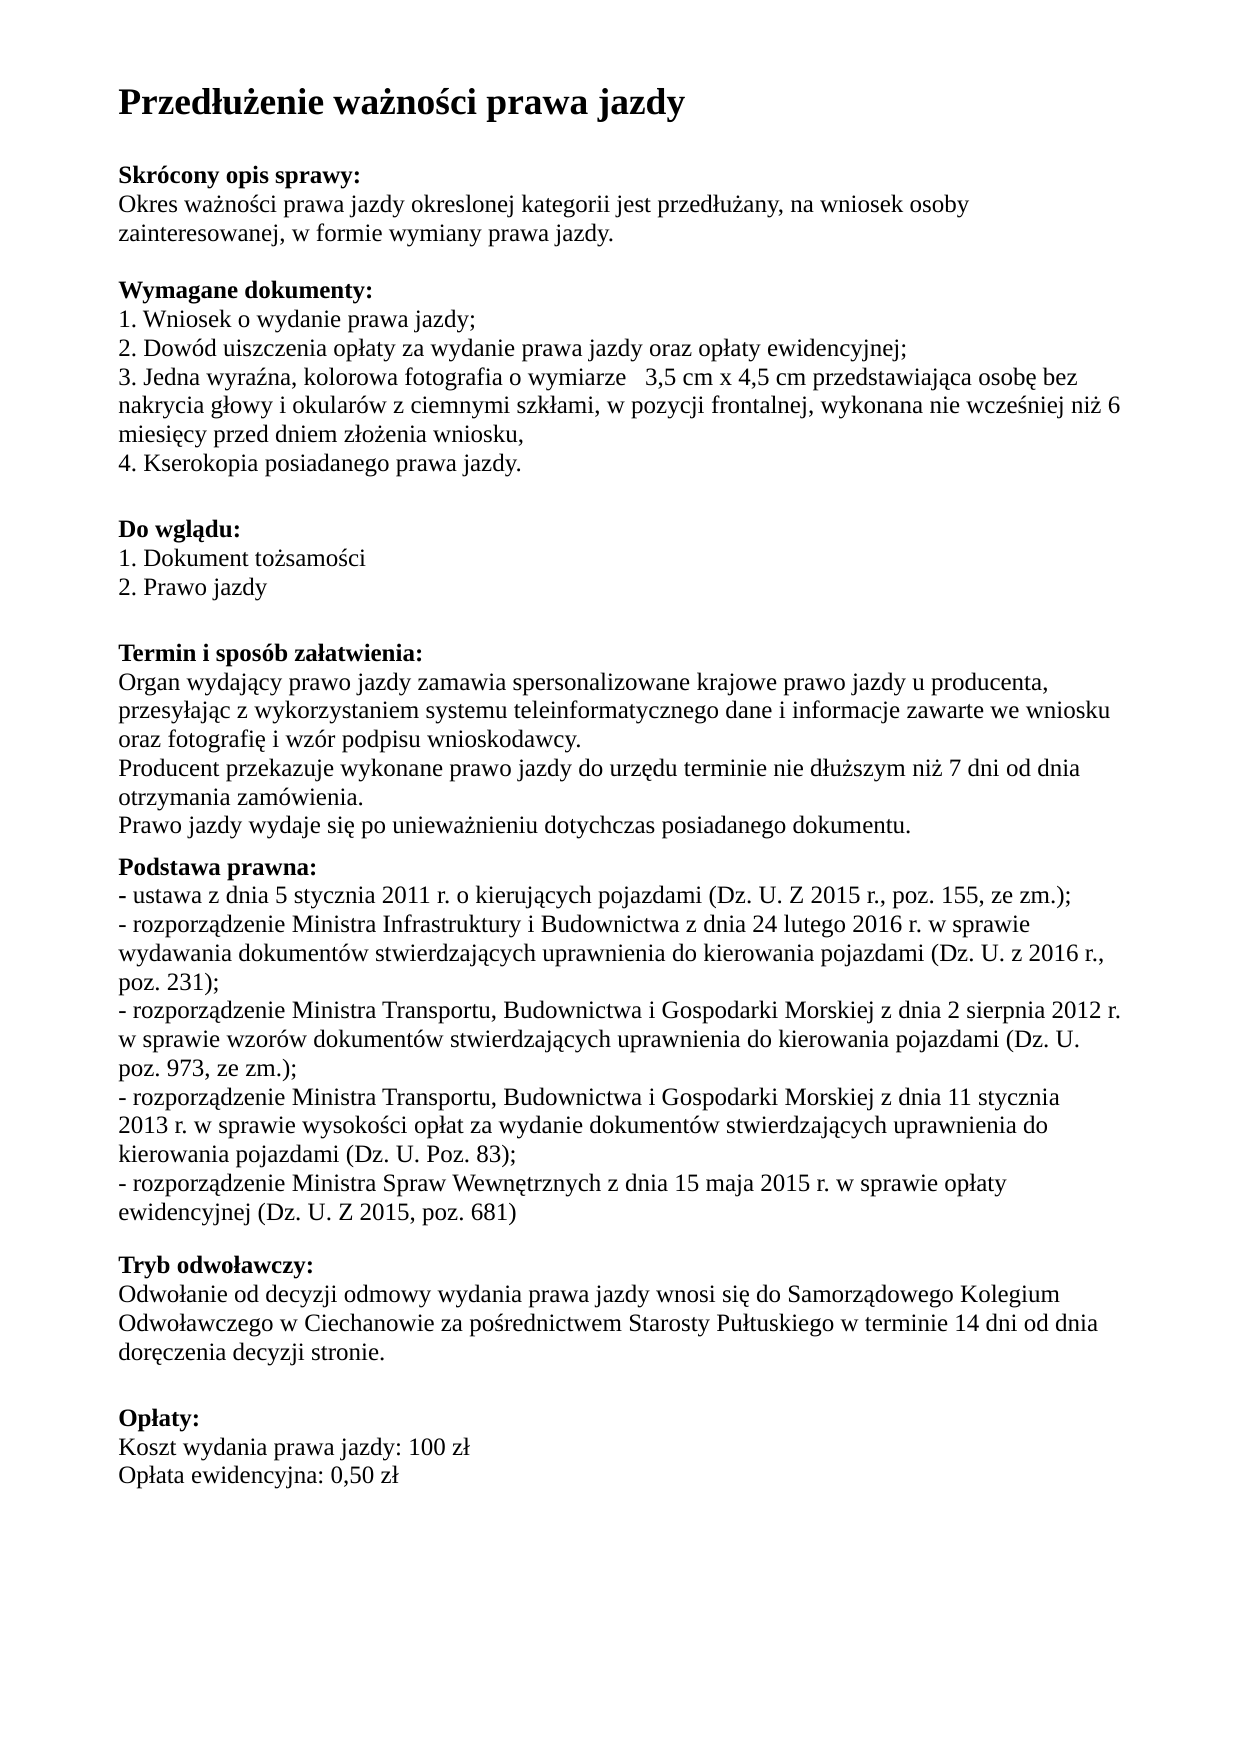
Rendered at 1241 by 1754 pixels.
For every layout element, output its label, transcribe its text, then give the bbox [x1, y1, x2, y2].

text Podstawa prawna: - ustawa z dnia 5 stycznia 2011 r. o kierujących pojazdami (Dz. U. Z 2015 r., poz. 155, ze zm.); - rozporządzenie Ministra Infrastruktury i Budownictwa z dnia 24 lutego 2016 r. w sprawie wydawania dokumentów stwierdzających uprawnienia do kierowania pojazdami (Dz. U. z 2016 r., poz. 231); - rozporządzenie Ministra Transportu, Budownictwa i Gospodarki Morskiej z dnia 2 sierpnia 2012 r. w sprawie wzorów dokumentów stwierdzających uprawnienia do kierowania pojazdami (Dz. U. poz. 973, ze zm.); [118, 852, 1122, 1082]
text Termin i sposób załatwienia: Organ wydający prawo jazdy zamawia spersonalizowane krajowe prawo jazdy u producenta, przesyłając z wykorzystaniem systemu teleinformatycznego dane i informacje zawarte we wniosku oraz fotografię i wzór podpisu wnioskodawcy. Producent przekazuje wykonane prawo jazdy do urzędu terminie nie dłuższym niż 7 dni od dnia otrzymania zamówienia. Prawo jazdy wydaje się po unieważnieniu dotychczas posiadanego dokumentu. [118, 638, 1122, 839]
text Tryb odwoławczy: Odwołanie od decyzji odmowy wydania prawa jazdy wnosi się do Samorządowego Kolegium Odwoławczego w Ciechanowie za pośrednictwem Starosty Pułtuskiego w terminie 14 dni od dnia doręczenia decyzji stronie. [118, 1250, 1122, 1365]
subtitle Przedłużenie ważności prawa jazdy [118, 80, 1122, 123]
text Opłaty: Koszt wydania prawa jazdy: 100 zł Opłata ewidencyjna: 0,50 zł [118, 1403, 1122, 1489]
text - rozporządzenie Ministra Spraw Wewnętrznych z dnia 15 maja 2015 r. w sprawie opłaty ewidencyjnej (Dz. U. Z 2015, poz. 681) [118, 1168, 1122, 1225]
text Skrócony opis sprawy: Okres ważności prawa jazdy okreslonej kategorii jest przedłużany, na wniosek osoby zainteresowanej, w formie wymiany prawa jazdy. Wymagane dokumenty: 1. Wniosek o wydanie prawa jazdy; 2. Dowód uiszczenia opłaty za wydanie prawa jazdy oraz opłaty ewidencyjnej; 3. Jedna wyraźna, kolorowa fotografia o wymiarze 3,5 cm x 4,5 cm przedstawiająca osobę bez nakrycia głowy i okularów z ciemnymi szkłami, w pozycji frontalnej, wykonana nie wcześniej niż 6 miesięcy przed dniem złożenia wniosku, 4. Kserokopia posiadanego prawa jazdy. [118, 160, 1122, 477]
text Do wglądu: 1. Dokument tożsamości 2. Prawo jazdy [118, 514, 1122, 600]
text - rozporządzenie Ministra Transportu, Budownictwa i Gospodarki Morskiej z dnia 11 stycznia 2013 r. w sprawie wysokości opłat za wydanie dokumentów stwierdzających uprawnienia do kierowania pojazdami (Dz. U. Poz. 83); [118, 1082, 1122, 1168]
